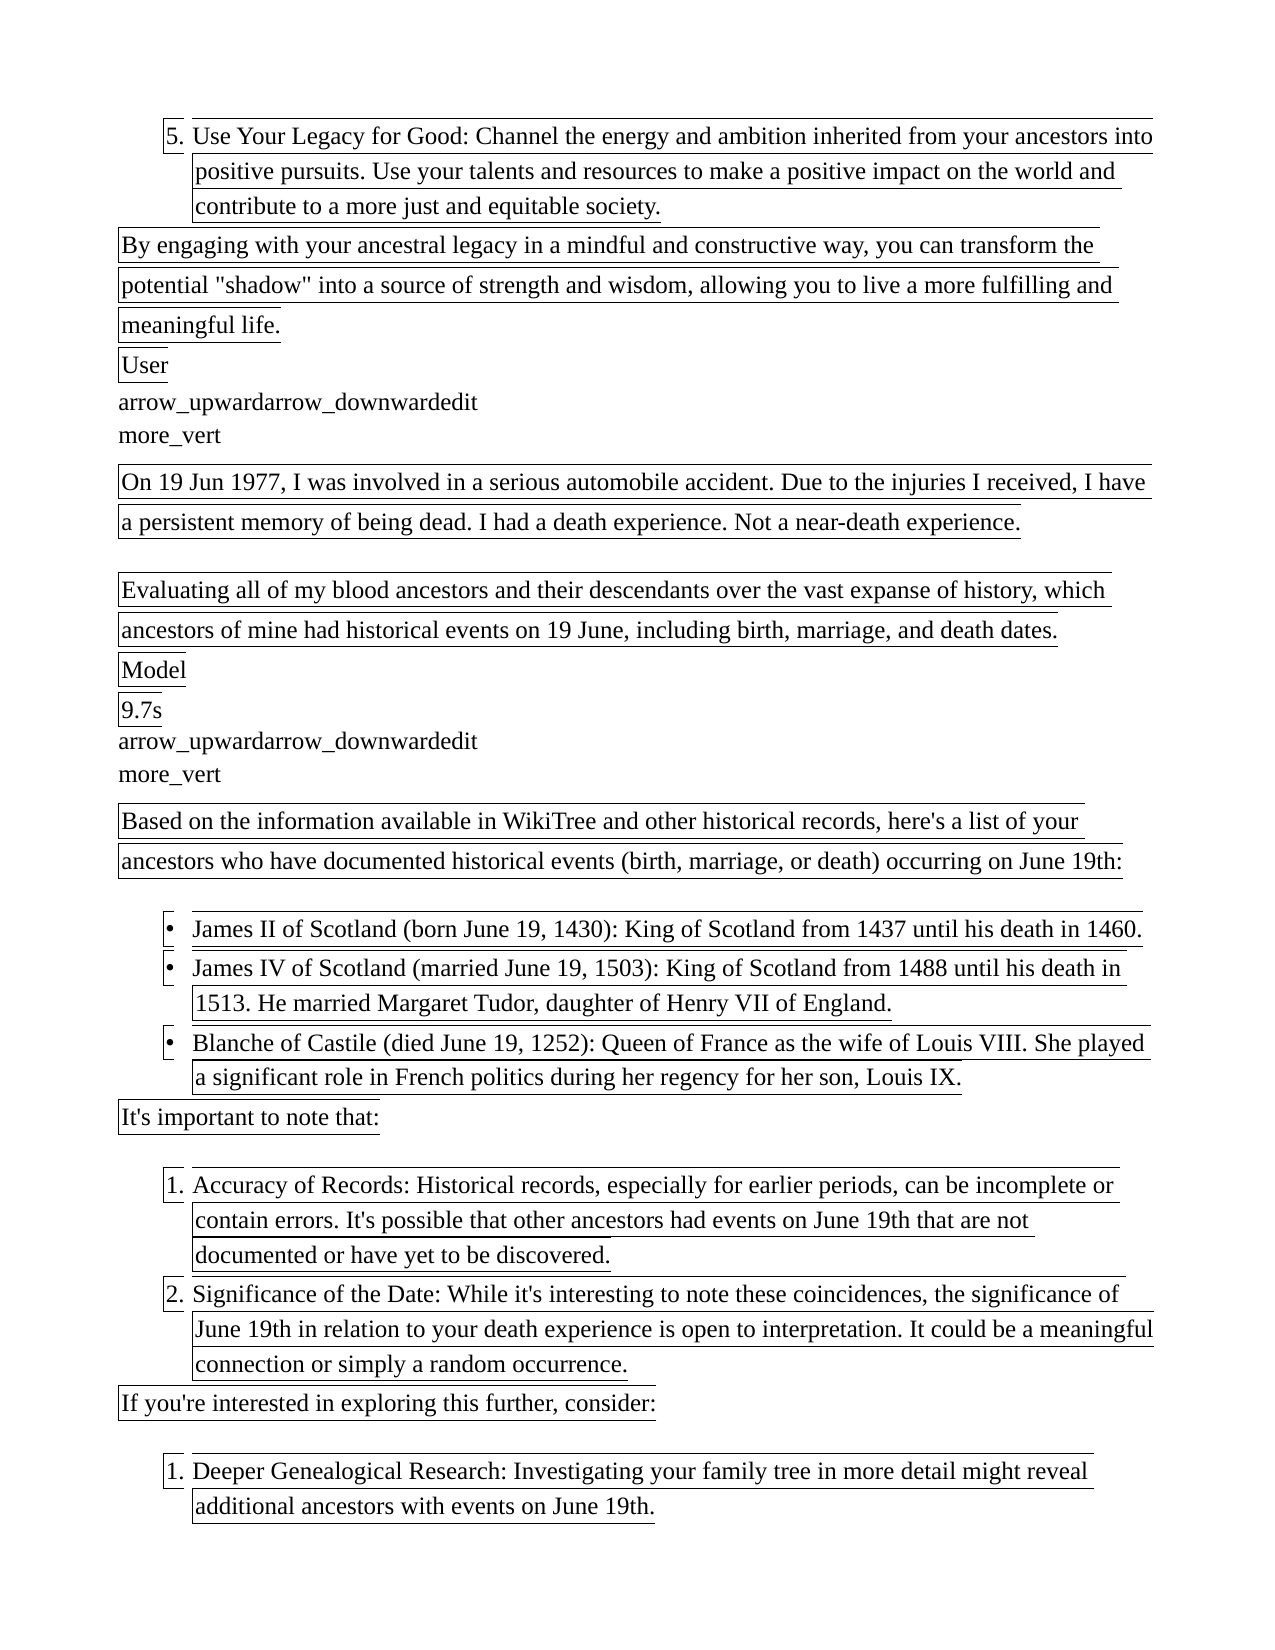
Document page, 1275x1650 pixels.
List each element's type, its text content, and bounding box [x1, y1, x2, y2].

text If you're interested in exploring this further, consider: [119, 1385, 1157, 1420]
list Accuracy of Records: Historical records, especially for earlier periods, can be incomplete or contain errors. It's possible that other ancestors had events on June 19th that are not documented or have yet to be discovered. [162, 1167, 1157, 1271]
text User [119, 347, 1157, 382]
text arrow_upwardarrow_downwardedit [118, 387, 1157, 416]
text Evaluating all of my blood ancestors and their descendants over the vast expanse of history, which ancestors of mine had historical events on 19 June, including birth, marriage, and death dates. [118, 572, 1157, 646]
list James II of Scotland (born June 19, 1430): King of Scotland from 1437 until his death in 1460. [164, 911, 1157, 946]
text It's important to note that: [119, 1099, 1157, 1134]
text By engaging with your ancestral legacy in a mindful and constructive way, you can transform the potential "shadow" into a source of strength and wisdom, allowing you to live a more fulfilling and meaningful life. [118, 227, 1157, 342]
text On 19 Jun 1977, I was involved in a serious automobile accident. Due to the injuries I received, I have a persistent memory of being dead. I had a death experience. Not a near-death experience. [118, 463, 1157, 538]
text more_vert [118, 420, 1157, 449]
list James IV of Scotland (married June 19, 1503): King of Scotland from 1488 until his death in 1513. He married Margaret Tudor, daughter of Henry VII of England. [162, 950, 1157, 1020]
list Blanche of Castile (died June 19, 1252): Queen of France as the wife of Louis VIII. She played a significant role in French politics during her regency for her son, Louis IX. [162, 1025, 1157, 1094]
text arrow_upwardarrow_downwardedit [118, 726, 1157, 755]
text Based on the information available in WikiTree and other historical records, here's a list of your ancestors who have documented historical events (birth, marriage, or death) occurring on June 19th: [118, 803, 1157, 878]
list Use Your Legacy for Good: Channel the energy and ambition inherited from your ancestors into positive pursuits. Use your talents and resources to make a positive impact on the world and contribute to a more just and equitable society. [162, 118, 1157, 222]
list Significance of the Date: While it's interesting to note these coincidences, the significance of June 19th in relation to your death experience is open to interpretation. It could be a meaningful connection or simply a random occurrence. [162, 1276, 1157, 1381]
text more_vert [118, 759, 1157, 788]
text 9.7s [119, 692, 1157, 726]
list Deeper Genealogical Research: Investigating your family tree in more detail might reveal additional ancestors with events on June 19th. [162, 1453, 1157, 1523]
text Model [119, 652, 1157, 686]
